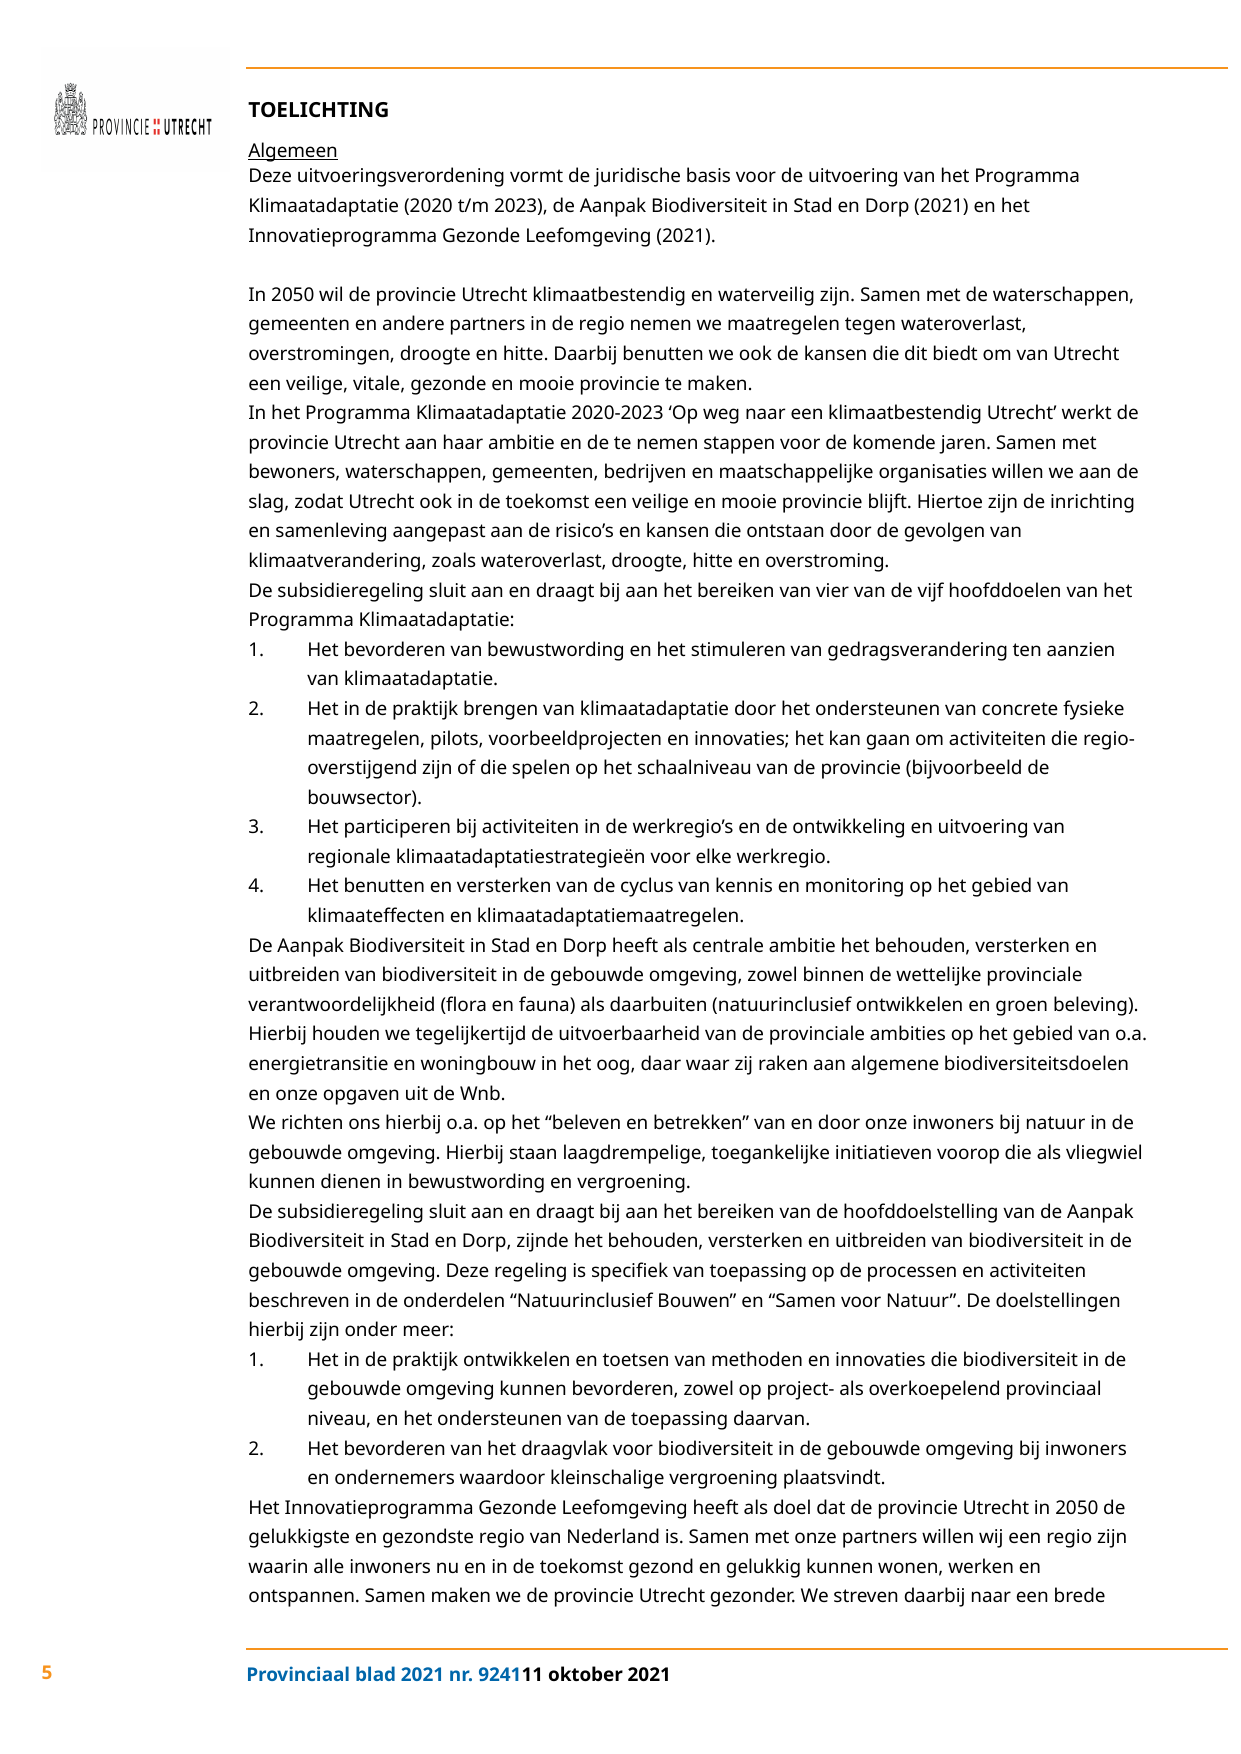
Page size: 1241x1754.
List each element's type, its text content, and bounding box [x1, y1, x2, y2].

list Het in de praktijk ontwikkelen en toetsen van methoden en innovaties die biodiversiteit in de gebouwde omgeving kunnen bevorderen, zowel op project- als overkoepelend provinciaal niveau, en het ondersteunen van de toepassing daarvan. [248, 1346, 1152, 1431]
list Het bevorderen van het draagvlak voor biodiversiteit in de gebouwde omgeving bij inwoners en ondernemers waardoor kleinschalige vergroening plaatsvindt. [248, 1435, 1152, 1490]
list Het bevorderen van bewustwording en het stimuleren van gedragsverandering ten aanzien van klimaatadaptatie. [248, 636, 1152, 691]
list Het in de praktijk brengen van klimaatadaptatie door het ondersteunen van concrete fysieke maatregelen, pilots, voorbeeldprojecten en innovaties; het kan gaan om activiteiten die regio-overstijgend zijn of die spelen op het schaalniveau van de provincie (bijvoorbeeld de bouwsector). [248, 695, 1152, 809]
text Het Innovatieprogramma Gezonde Leefomgeving heeft als doel dat de provincie Utrecht in 2050 de gelukkigste en gezondste regio van Nederland is. Samen met onze partners willen wij een regio zijn waarin alle inwoners nu en in de toekomst gezond en gelukkig kunnen wonen, werken en ontspannen. Samen maken we de provincie Utrecht gezonder. We streven daarbij naar een brede [248, 1494, 1152, 1608]
text De subsidieregeling sluit aan en draagt bij aan het bereiken van vier van de vijf hoofddoelen van het Programma Klimaatadaptatie: [248, 577, 1152, 632]
text In het Programma Klimaatadaptatie 2020-2023 ‘Op weg naar een klimaatbestendig Utrecht’ werkt de provincie Utrecht aan haar ambitie en de te nemen stappen voor de komende jaren. Samen met bewoners, waterschappen, gemeenten, bedrijven en maatschappelijke organisaties willen we aan de slag, zodat Utrecht ook in de toekomst een veilige en mooie provincie blijft. Hiertoe zijn de inrichting en samenleving aangepast aan de risico’s en kansen die ontstaan door de gevolgen van klimaatverandering, zoals wateroverlast, droogte, hitte en overstroming. [248, 399, 1152, 573]
text De subsidieregeling sluit aan en draagt bij aan het bereiken van de hoofddoelstelling van de Aanpak Biodiversiteit in Stad en Dorp, zijnde het behouden, versterken en uitbreiden van biodiversiteit in de gebouwde omgeving. Deze regeling is specifiek van toepassing op de processen en activiteiten beschreven in de onderdelen “Natuurinclusief Bouwen” en “Samen voor Natuur”. De doelstellingen hierbij zijn onder meer: [248, 1198, 1152, 1342]
text TOELICHTING [248, 95, 1152, 123]
list Het participeren bij activiteiten in de werkregio’s en de ontwikkeling en uitvoering van regionale klimaatadaptatiestrategieën voor elke werkregio. [248, 813, 1152, 869]
text De Aanpak Biodiversiteit in Stad en Dorp heeft als centrale ambitie het behouden, versterken en uitbreiden van biodiversiteit in de gebouwde omgeving, zowel binnen de wettelijke provinciale verantwoordelijkheid (flora en fauna) als daarbuiten (natuurinclusief ontwikkelen en groen beleving). Hierbij houden we tegelijkertijd de uitvoerbaarheid van de provinciale ambities op het gebied van o.a. energietransitie en woningbouw in het oog, daar waar zij raken aan algemene biodiversiteitsdoelen en onze opgaven uit de Wnb. [248, 932, 1152, 1105]
text Algemeen [248, 137, 1152, 163]
text In 2050 wil de provincie Utrecht klimaatbestendig en waterveilig zijn. Samen met de waterschappen, gemeenten en andere partners in de regio nemen we maatregelen tegen wateroverlast, overstromingen, droogte en hitte. Daarbij benutten we ook de kansen die dit biedt om van Utrecht een veilige, vitale, gezonde en mooie provincie te maken. [248, 281, 1152, 395]
text Deze uitvoeringsverordening vormt de juridische basis voor de uitvoering van het Programma Klimaatadaptatie (2020 t/m 2023), de Aanpak Biodiversiteit in Stad en Dorp (2021) en het Innovatieprogramma Gezonde Leefomgeving (2021). [248, 163, 1152, 247]
picture [41, 47, 231, 172]
text We richten ons hierbij o.a. op het “beleven en betrekken” van en door onze inwoners bij natuur in de gebouwde omgeving. Hierbij staan laagdrempelige, toegankelijke initiatieven voorop die als vliegwiel kunnen dienen in bewustwording en vergroening. [248, 1109, 1152, 1194]
list Het benutten en versterken van de cyclus van kennis en monitoring op het gebied van klimaateffecten en klimaatadaptatiemaatregelen. [248, 873, 1152, 928]
